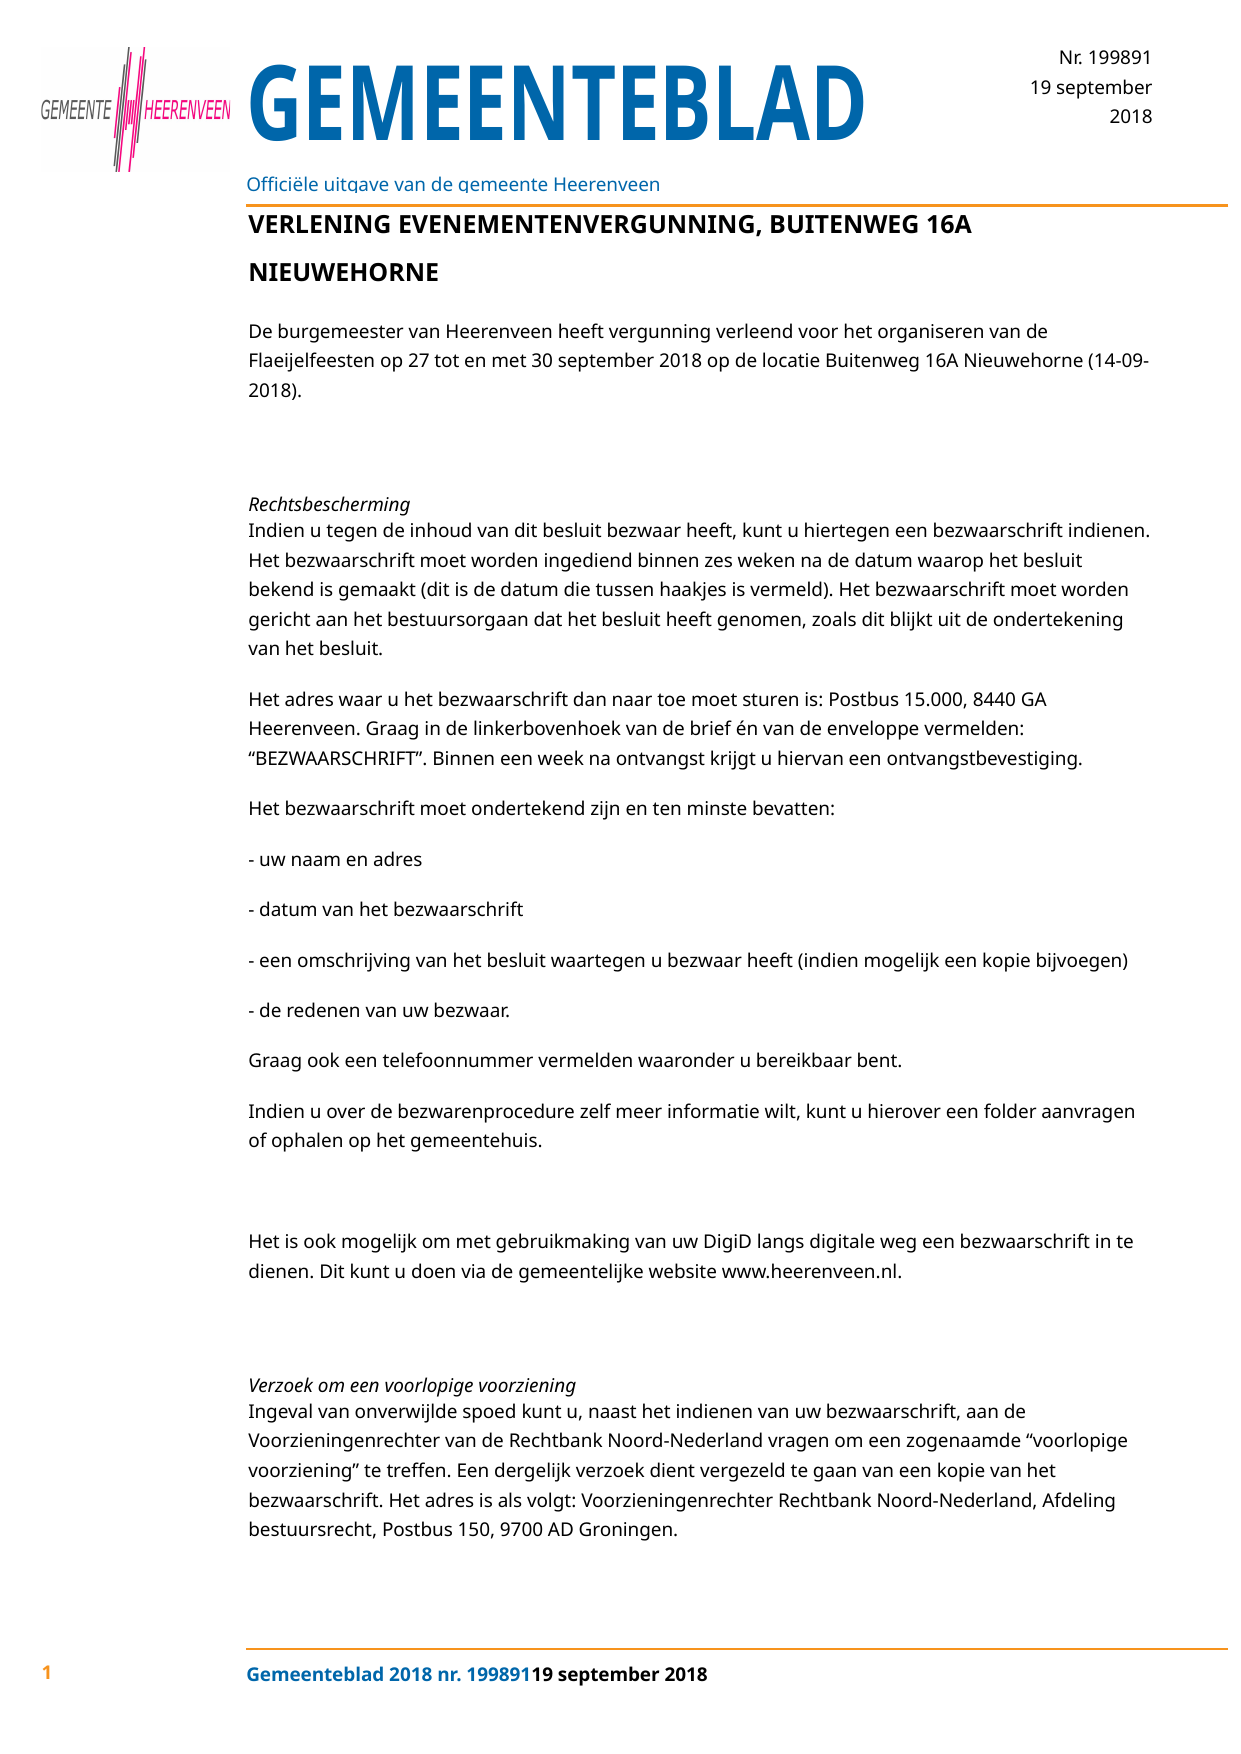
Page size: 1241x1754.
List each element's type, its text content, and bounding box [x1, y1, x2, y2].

text - uw naam en adres [248, 846, 1152, 872]
text Graag ook een telefoonnummer vermelden waaronder u bereikbaar bent. [248, 1048, 1152, 1073]
text - een omschrijving van het besluit waartegen u bezwaar heeft (indien mogelijk een kopie bijvoegen) [248, 947, 1152, 972]
text Verzoek om een voorlopige voorziening [248, 1372, 1152, 1398]
text - datum van het bezwaarschrift [248, 896, 1152, 922]
text Ingeval van onverwijlde spoed kunt u, naast het indienen van uw bezwaarschrift, aan de Voorzieningenrechter van de Rechtbank Noord-Nederland vragen om een zogenaamde “voorlopige voorziening” te treffen. Een dergelijk verzoek dient vergezeld te gaan van een kopie van het bezwaarschrift. Het adres is als volgt: Voorzieningenrechter Rechtbank Noord-Nederland, Afdeling bestuursrecht, Postbus 150, 9700 AD Groningen. [248, 1398, 1152, 1542]
text Het bezwaarschrift moet ondertekend zijn en ten minste bevatten: [248, 796, 1152, 821]
text Rechtsbescherming [248, 491, 1152, 517]
text De burgemeester van Heerenveen heeft vergunning verleend voor het organiseren van de Flaeijelfeesten op 27 tot en met 30 september 2018 op de locatie Buitenweg 16A Nieuwehorne (14-09-2018). [248, 318, 1152, 403]
text VERLENING EVENEMENTENVERGUNNING, BUITENWEG 16A NIEUWEHORNE [248, 207, 1152, 288]
text Het is ook mogelijk om met gebruikmaking van uw DigiD langs digitale weg een bezwaarschrift in te dienen. Dit kunt u doen via de gemeentelijke website www.heerenveen.nl. [248, 1228, 1152, 1284]
picture [41, 47, 231, 172]
text Indien u over de bezwarenprocedure zelf meer informatie wilt, kunt u hierover een folder aanvragen of ophalen op het gemeentehuis. [248, 1098, 1152, 1153]
text Indien u tegen de inhoud van dit besluit bezwaar heeft, kunt u hiertegen een bezwaarschrift indienen. Het bezwaarschrift moet worden ingediend binnen zes weken na de datum waarop het besluit bekend is gemaakt (dit is de datum die tussen haakjes is vermeld). Het bezwaarschrift moet worden gericht aan het bestuursorgaan dat het besluit heeft genomen, zoals dit blijkt uit de ondertekening van het besluit. [248, 517, 1152, 661]
text Het adres waar u het bezwaarschrift dan naar toe moet sturen is: Postbus 15.000, 8440 GA Heerenveen. Graag in de linkerbovenhoek van de brief én van de enveloppe vermelden: “BEZWAARSCHRIFT”. Binnen een week na ontvangst krijgt u hiervan een ontvangstbevestiging. [248, 686, 1152, 771]
text - de redenen van uw bezwaar. [248, 997, 1152, 1023]
